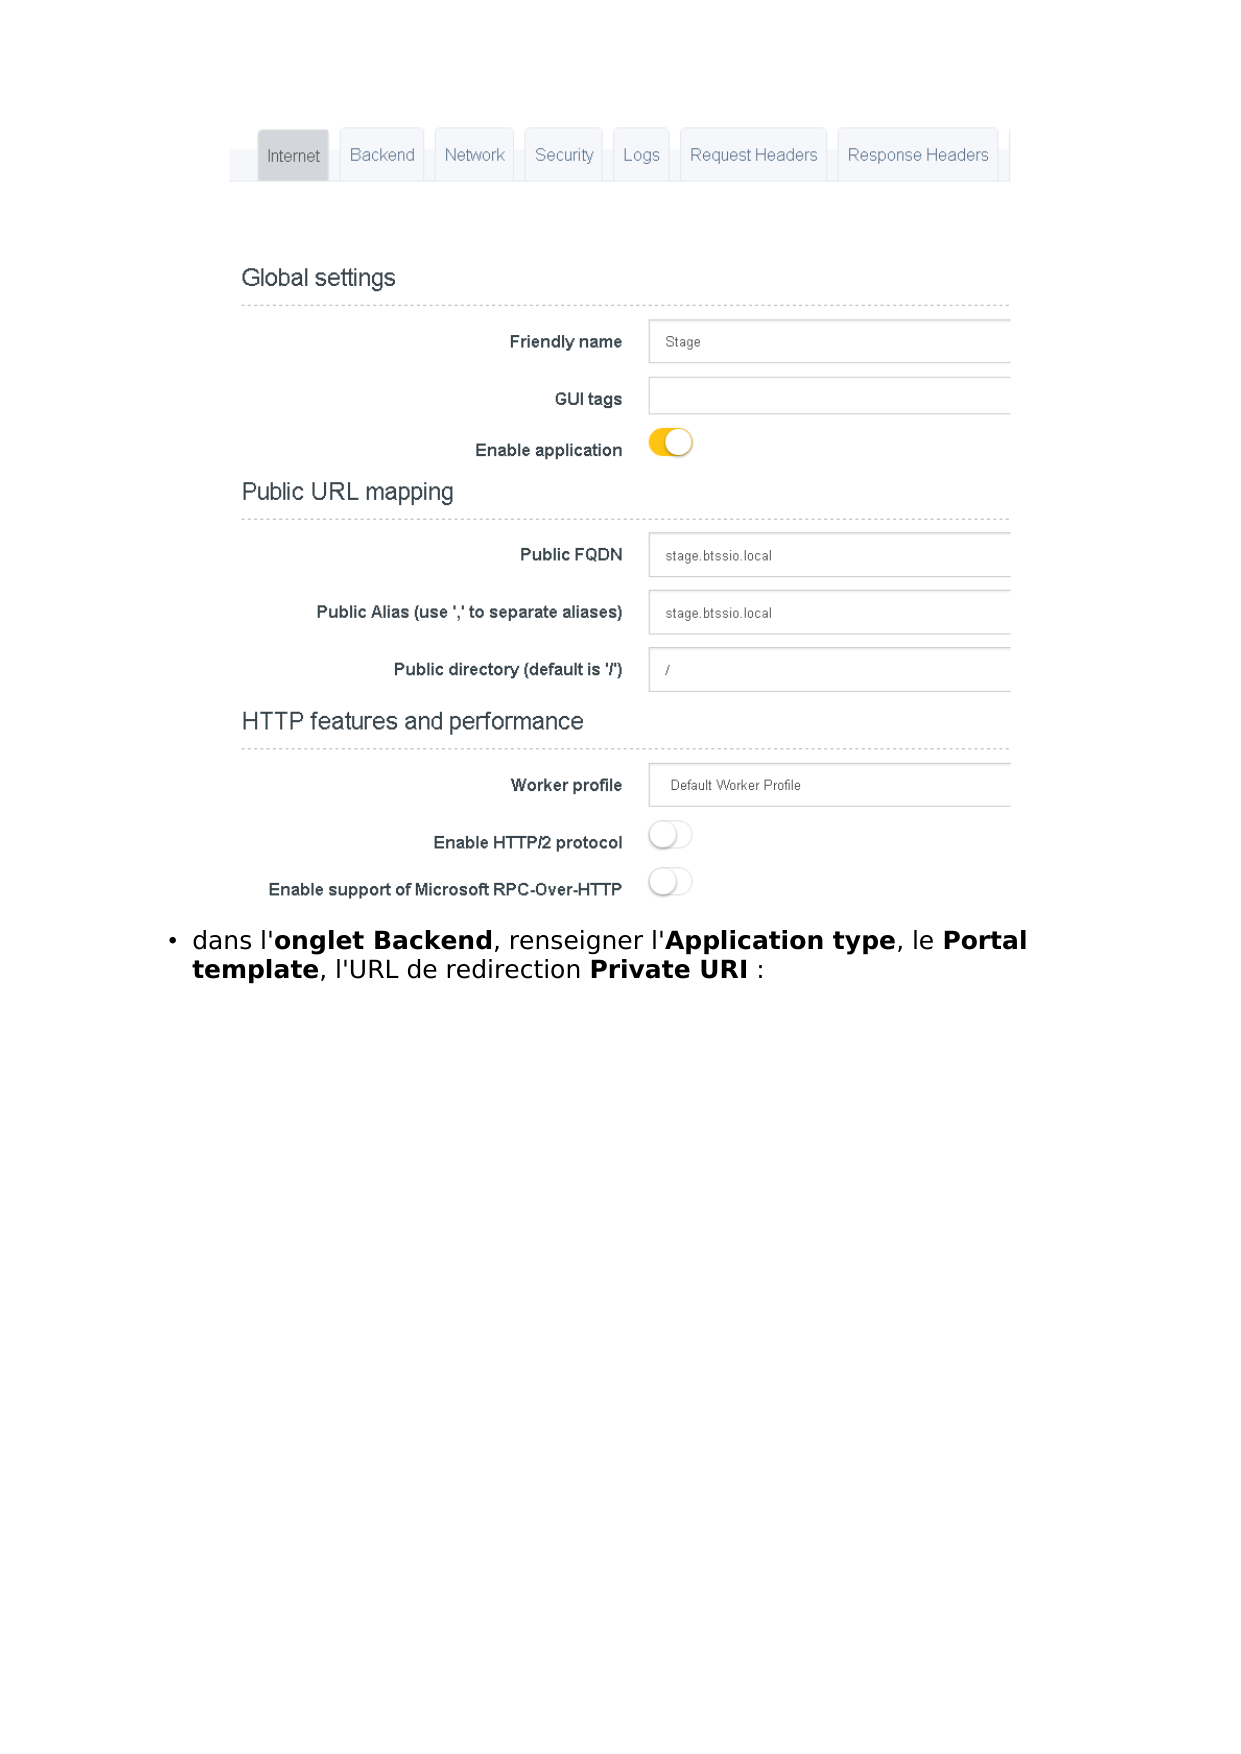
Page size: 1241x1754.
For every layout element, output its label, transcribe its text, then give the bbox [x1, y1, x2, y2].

picture [229, 118, 1011, 909]
list dans l'onglet Backend, renseigner l'Application type, le Portal template, l'URL de redirection Private URI : [177, 926, 1122, 985]
